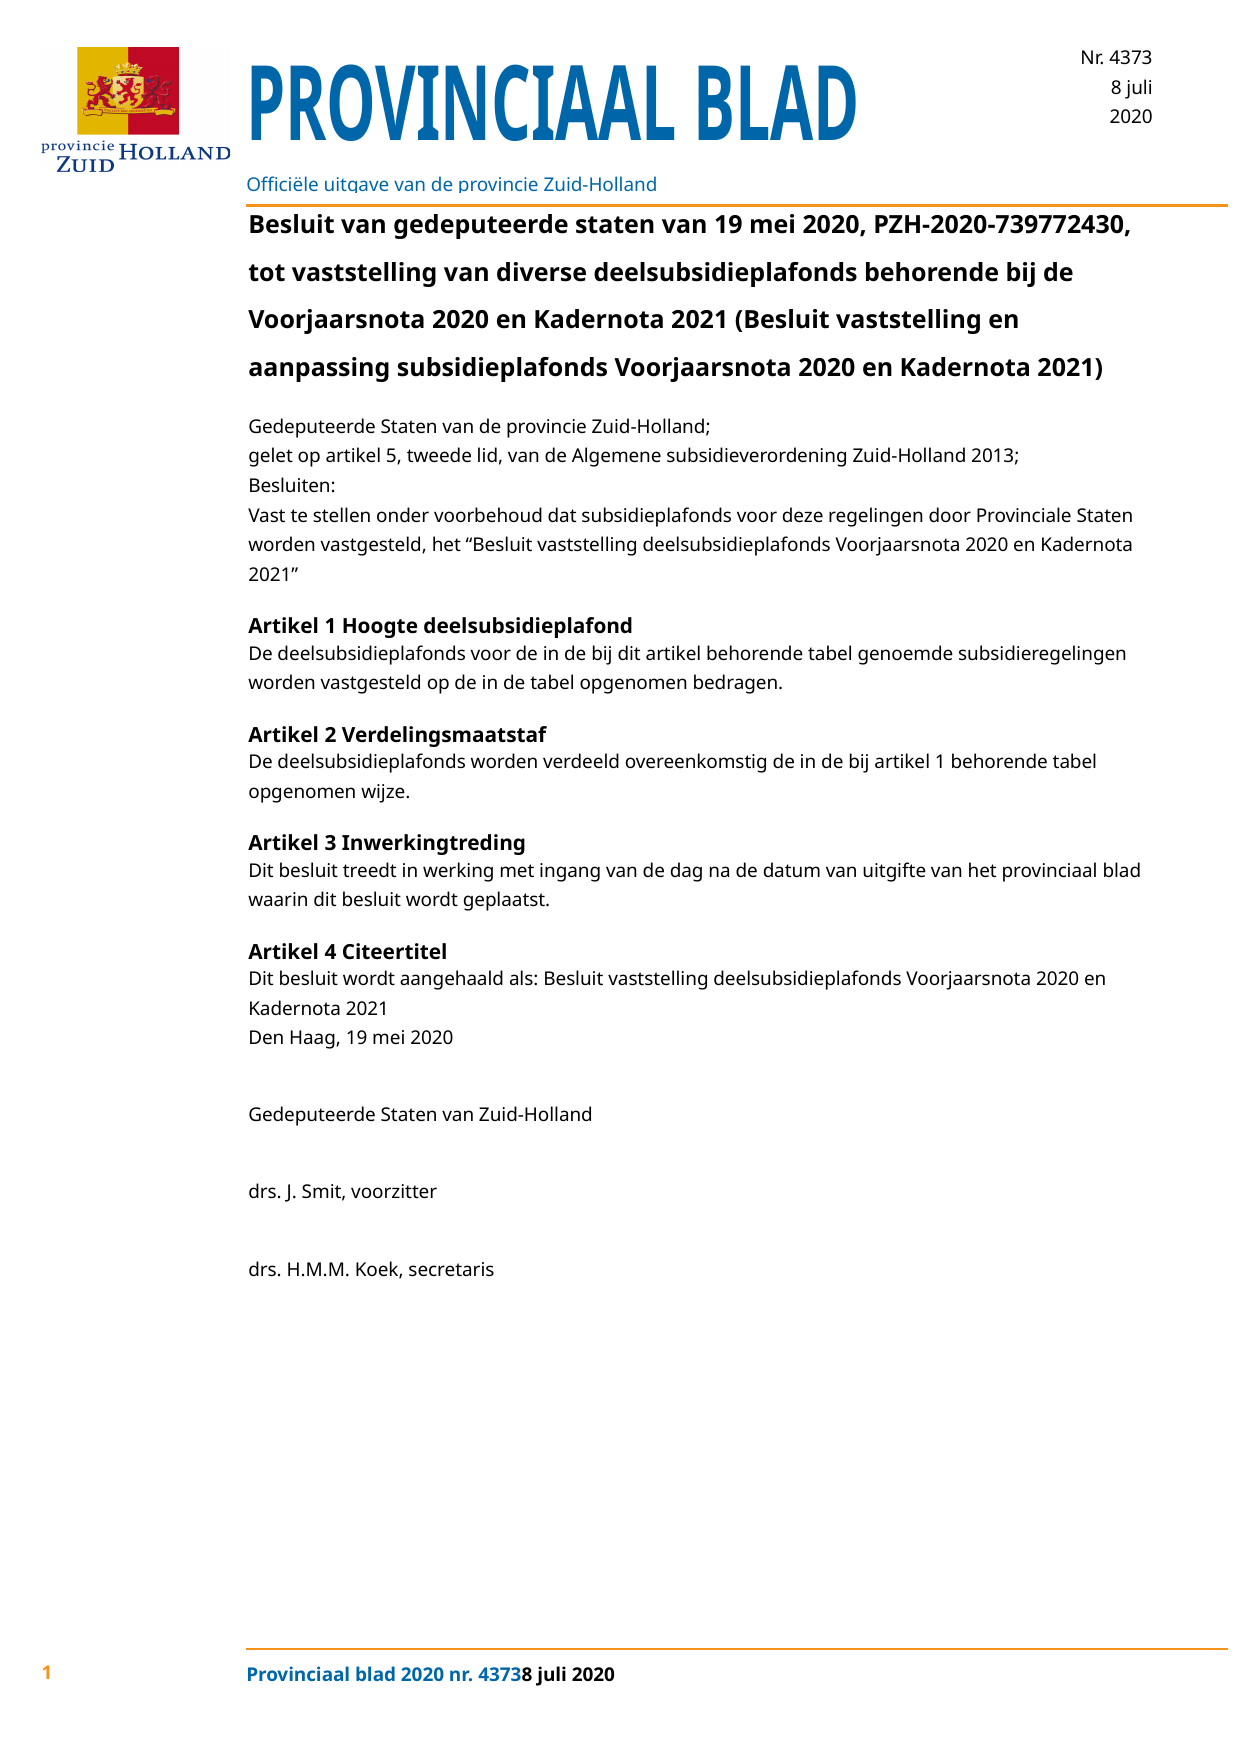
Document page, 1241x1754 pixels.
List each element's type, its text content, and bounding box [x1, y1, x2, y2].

text Artikel 2 Verdelingsmaatstaf [248, 720, 1152, 748]
text Artikel 1 Hoogte deelsubsidieplafond [248, 611, 1152, 640]
text Besluiten: [248, 472, 1152, 498]
text Dit besluit treedt in werking met ingang van de dag na de datum van uitgifte van het provinciaal blad waarin dit besluit wordt geplaatst. [248, 857, 1152, 912]
text drs. J. Smit, voorzitter [248, 1179, 1152, 1204]
text Den Haag, 19 mei 2020 [248, 1024, 1152, 1050]
text Vast te stellen onder voorbehoud dat subsidieplafonds voor deze regelingen door Provinciale Staten worden vastgesteld, het “Besluit vaststelling deelsubsidieplafonds Voorjaarsnota 2020 en Kadernota 2021” [248, 502, 1152, 587]
text drs. H.M.M. Koek, secretaris [248, 1256, 1152, 1282]
text Gedeputeerde Staten van Zuid-Holland [248, 1102, 1152, 1127]
picture [41, 47, 231, 172]
text Artikel 3 Inwerkingtreding [248, 828, 1152, 857]
text Besluit van gedeputeerde staten van 19 mei 2020, PZH-2020-739772430, tot vaststelling van diverse deelsubsidieplafonds behorende bij de Voorjaarsnota 2020 en Kadernota 2021 (Besluit vaststelling en aanpassing subsidieplafonds Voorjaarsnota 2020 en Kadernota 2021) [248, 207, 1152, 384]
text Artikel 4 Citeertitel [248, 937, 1152, 965]
text De deelsubsidieplafonds voor de in de bij dit artikel behorende tabel genoemde subsidieregelingen worden vastgesteld op de in de tabel opgenomen bedragen. [248, 640, 1152, 695]
text Gedeputeerde Staten van de provincie Zuid-Holland; [248, 413, 1152, 439]
text De deelsubsidieplafonds worden verdeeld overeenkomstig de in de bij artikel 1 behorende tabel opgenomen wijze. [248, 748, 1152, 804]
text Dit besluit wordt aangehaald als: Besluit vaststelling deelsubsidieplafonds Voorjaarsnota 2020 en Kadernota 2021 [248, 965, 1152, 1021]
text gelet op artikel 5, tweede lid, van de Algemene subsidieverordening Zuid-Holland 2013; [248, 443, 1152, 468]
